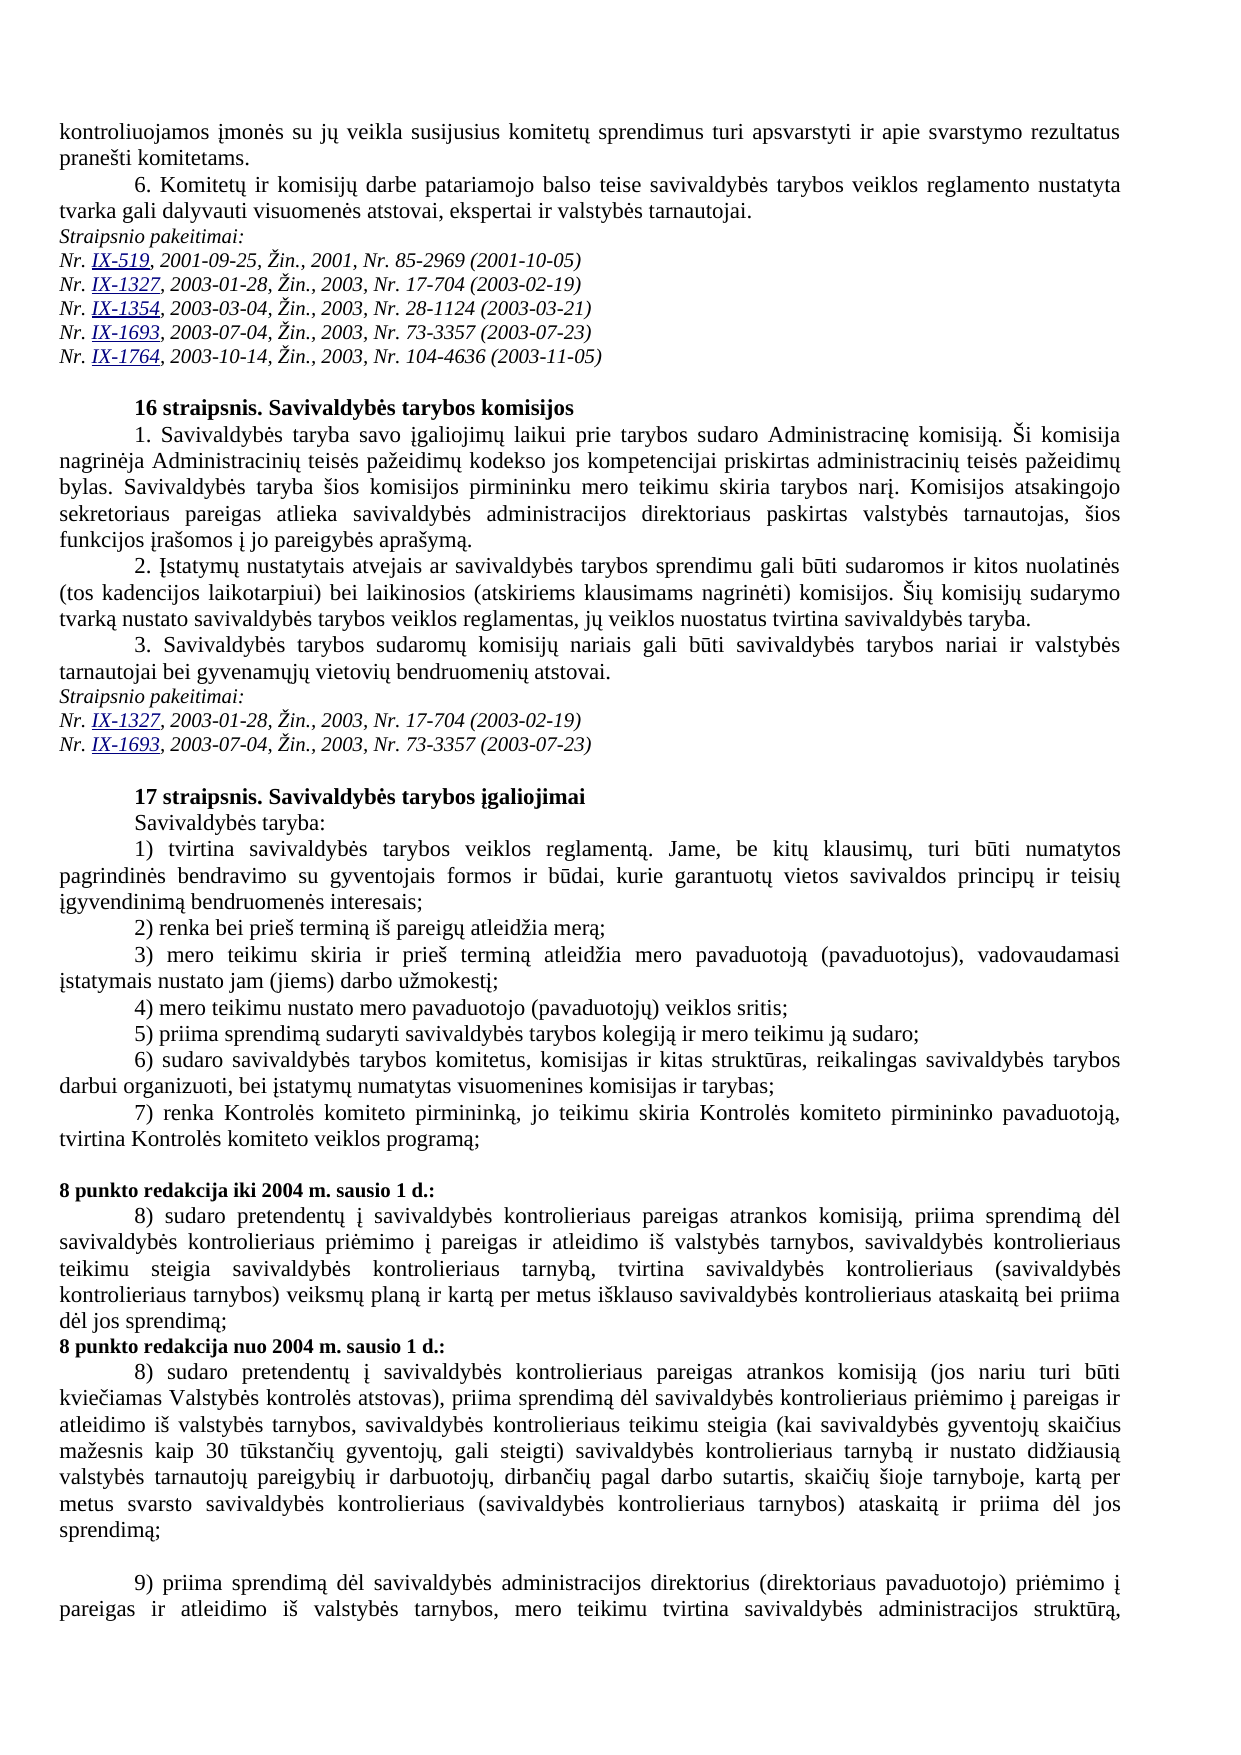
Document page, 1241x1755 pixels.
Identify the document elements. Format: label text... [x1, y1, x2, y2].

text 16 straipsnis. Savivaldybės tarybos komisijos [59, 394, 1122, 421]
text 1. Savivaldybės taryba savo įgaliojimų laikui prie tarybos sudaro Administracinę komisiją. Ši komisija nagrinėja Administracinių teisės pažeidimų kodekso jos kompetencijai priskirtas administracinių teisės pažeidimų bylas. Savivaldybės taryba šios komisijos pirmininku mero teikimu skiria tarybos narį. Komisijos atsakingojo sekretoriaus pareigas atlieka savivaldybės administracijos direktoriaus paskirtas valstybės tarnautojas, šios funkcijos įrašomos į jo pareigybės aprašymą. [59, 421, 1122, 552]
text 2. Įstatymų nustatytais atvejais ar savivaldybės tarybos sprendimu gali būti sudaromos ir kitos nuolatinės (tos kadencijos laikotarpiui) bei laikinosios (atskiriems klausimams nagrinėti) komisijos. Šių komisijų sudarymo tvarką nustato savivaldybės tarybos veiklos reglamentas, jų veiklos nuostatus tvirtina savivaldybės taryba. [59, 552, 1122, 631]
text 8 punkto redakcija iki 2004 m. sausio 1 d.: [59, 1178, 1122, 1202]
text Nr. IX-1354, 2003-03-04, Žin., 2003, Nr. 28-1124 (2003-03-21) [59, 296, 1122, 320]
text kontroliuojamos įmonės su jų veikla susijusius komitetų sprendimus turi apsvarstyti ir apie svarstymo rezultatus pranešti komitetams. [59, 118, 1122, 171]
text Nr. IX-1693, 2003-07-04, Žin., 2003, Nr. 73-3357 (2003-07-23) [59, 732, 1122, 756]
text 5) priima sprendimą sudaryti savivaldybės tarybos kolegiją ir mero teikimu ją sudaro; [59, 1020, 1122, 1046]
text 1) tvirtina savivaldybės tarybos veiklos reglamentą. Jame, be kitų klausimų, turi būti numatytos pagrindinės bendravimo su gyventojais formos ir būdai, kurie garantuotų vietos savivaldos principų ir teisių įgyvendinimą bendruomenės interesais; [59, 835, 1122, 914]
text 8) sudaro pretendentų į savivaldybės kontrolieriaus pareigas atrankos komisiją (jos nariu turi būti kviečiamas Valstybės kontrolės atstovas), priima sprendimą dėl savivaldybės kontrolieriaus priėmimo į pareigas ir atleidimo iš valstybės tarnybos, savivaldybės kontrolieriaus teikimu steigia (kai savivaldybės gyventojų skaičius mažesnis kaip 30 tūkstančių gyventojų, gali steigti) savivaldybės kontrolieriaus tarnybą ir nustato didžiausią valstybės tarnautojų pareigybių ir darbuotojų, dirbančių pagal darbo sutartis, skaičių šioje tarnyboje, kartą per metus svarsto savivaldybės kontrolieriaus (savivaldybės kontrolieriaus tarnybos) ataskaitą ir priima dėl jos sprendimą; [59, 1358, 1122, 1542]
text 6. Komitetų ir komisijų darbe patariamojo balso teise savivaldybės tarybos veiklos reglamento nustatyta tvarka gali dalyvauti visuomenės atstovai, ekspertai ir valstybės tarnautojai. [59, 171, 1122, 223]
text 3) mero teikimu skiria ir prieš terminą atleidžia mero pavaduotoją (pavaduotojus), vadovaudamasi įstatymais nustato jam (jiems) darbo užmokestį; [59, 941, 1122, 993]
text 4) mero teikimu nustato mero pavaduotojo (pavaduotojų) veiklos sritis; [59, 993, 1122, 1020]
text 3. Savivaldybės tarybos sudaromų komisijų nariais gali būti savivaldybės tarybos nariai ir valstybės tarnautojai bei gyvenamųjų vietovių bendruomenių atstovai. [59, 631, 1122, 684]
text 8 punkto redakcija nuo 2004 m. sausio 1 d.: [59, 1334, 1122, 1358]
text 8) sudaro pretendentų į savivaldybės kontrolieriaus pareigas atrankos komisiją, priima sprendimą dėl savivaldybės kontrolieriaus priėmimo į pareigas ir atleidimo iš valstybės tarnybos, savivaldybės kontrolieriaus teikimu steigia savivaldybės kontrolieriaus tarnybą, tvirtina savivaldybės kontrolieriaus (savivaldybės kontrolieriaus tarnybos) veiksmų planą ir kartą per metus išklauso savivaldybės kontrolieriaus ataskaitą bei priima dėl jos sprendimą; [59, 1202, 1122, 1334]
text Nr. IX-1327, 2003-01-28, Žin., 2003, Nr. 17-704 (2003-02-19) [59, 272, 1122, 296]
text Savivaldybės taryba: [59, 809, 1122, 835]
text 6) sudaro savivaldybės tarybos komitetus, komisijas ir kitas struktūras, reikalingas savivaldybės tarybos darbui organizuoti, bei įstatymų numatytas visuomenines komisijas ir tarybas; [59, 1046, 1122, 1099]
text 7) renka Kontrolės komiteto pirmininką, jo teikimu skiria Kontrolės komiteto pirmininko pavaduotoją, tvirtina Kontrolės komiteto veiklos programą; [59, 1099, 1122, 1152]
text Nr. IX-519, 2001-09-25, Žin., 2001, Nr. 85-2969 (2001-10-05) [59, 248, 1122, 272]
text 17 straipsnis. Savivaldybės tarybos įgaliojimai [59, 783, 1122, 809]
text Nr. IX-1764, 2003-10-14, Žin., 2003, Nr. 104-4636 (2003-11-05) [59, 344, 1122, 368]
text Nr. IX-1327, 2003-01-28, Žin., 2003, Nr. 17-704 (2003-02-19) [59, 708, 1122, 732]
text Straipsnio pakeitimai: [59, 223, 1122, 248]
text Nr. IX-1693, 2003-07-04, Žin., 2003, Nr. 73-3357 (2003-07-23) [59, 320, 1122, 344]
text 2) renka bei prieš terminą iš pareigų atleidžia merą; [59, 914, 1122, 941]
text 9) priima sprendimą dėl savivaldybės administracijos direktorius (direktoriaus pavaduotojo) priėmimo į pareigas ir atleidimo iš valstybės tarnybos, mero teikimu tvirtina savivaldybės administracijos struktūrą, [59, 1569, 1122, 1621]
text Straipsnio pakeitimai: [59, 684, 1122, 708]
